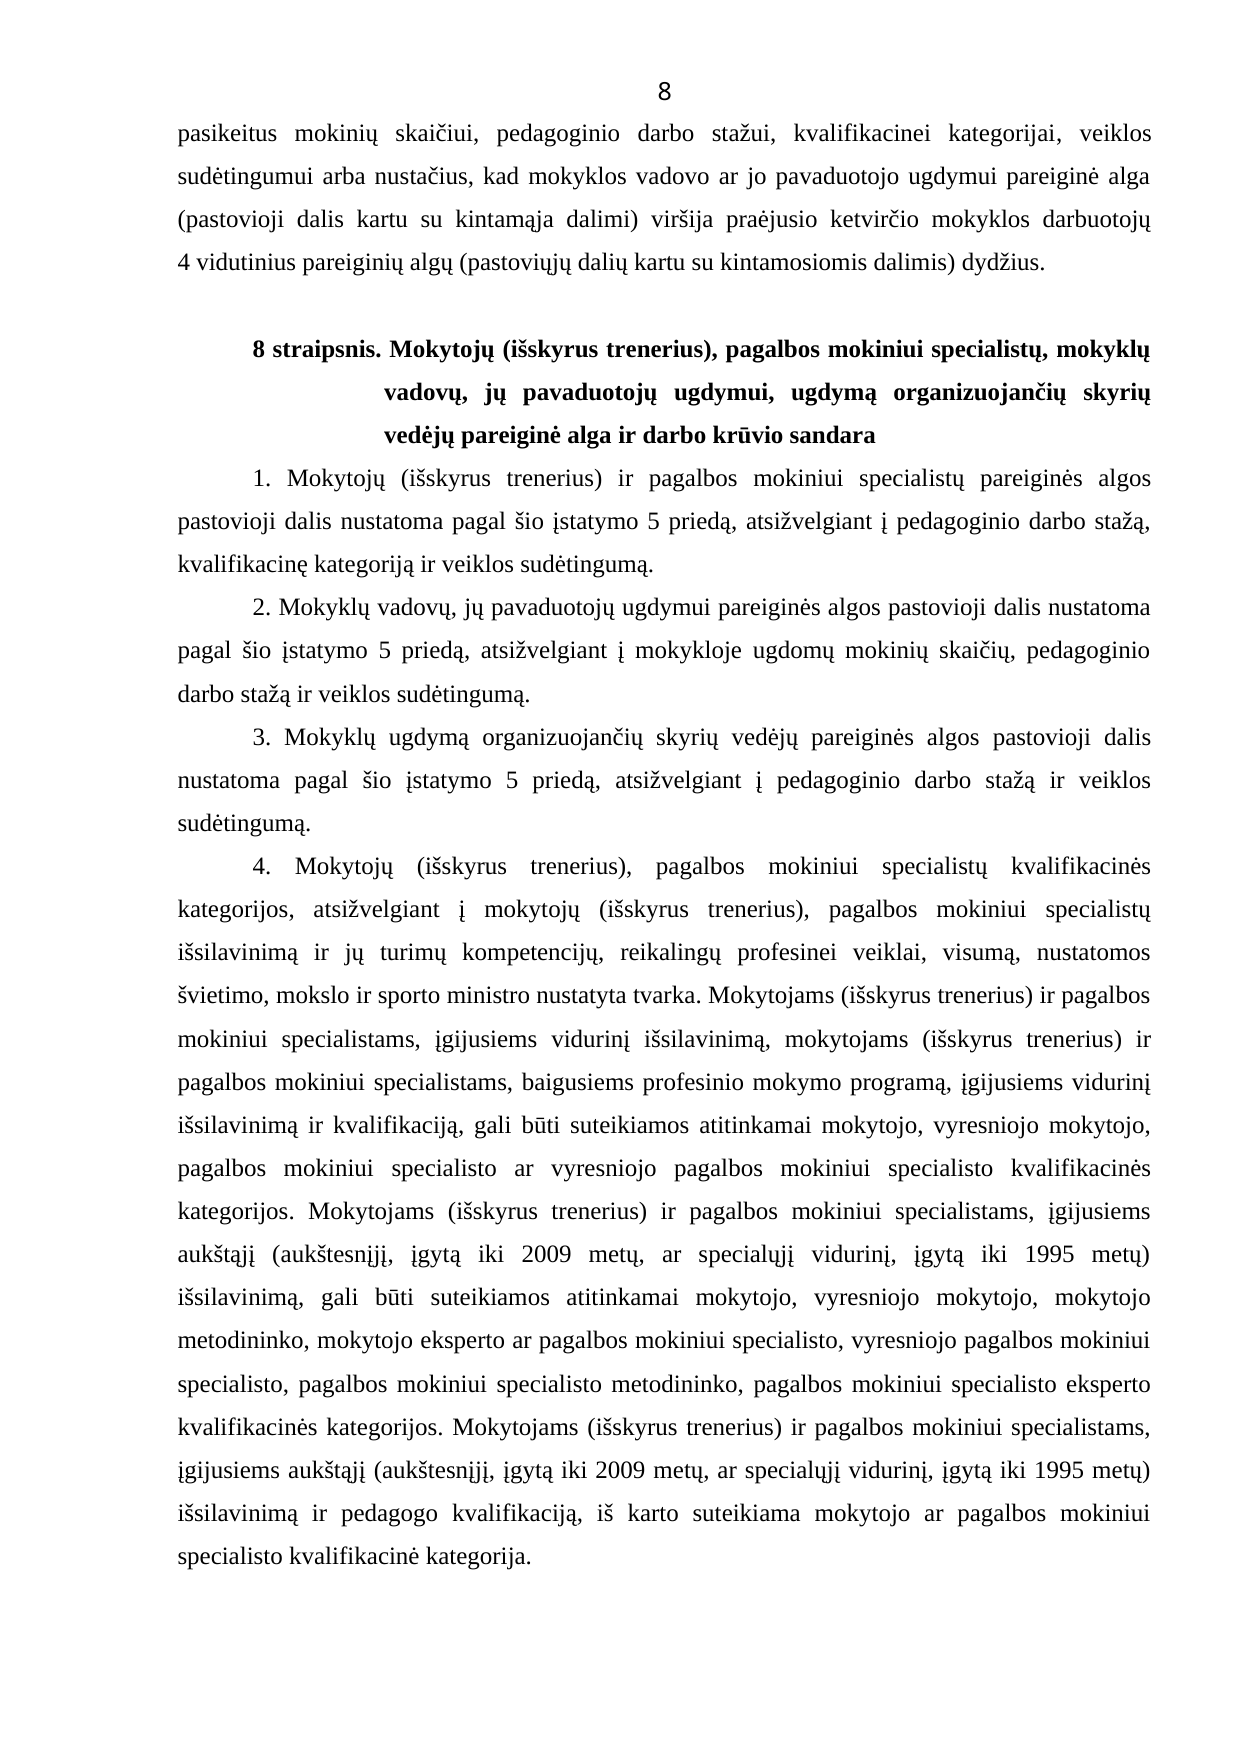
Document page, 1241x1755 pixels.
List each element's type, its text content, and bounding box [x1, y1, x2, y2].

text 2. Mokyklų vadovų, jų pavaduotojų ugdymui pareiginės algos pastovioji dalis nustatoma pagal šio įstatymo 5 priedą, atsižvelgiant į mokykloje ugdomų mokinių skaičių, pedagoginio darbo stažą ir veiklos sudėtingumą. [177, 592, 1152, 707]
text 8 straipsnis. Mokytojų (išskyrus trenerius), pagalbos mokiniui specialistų, mokyklų vadovų, jų pavaduotojų ugdymui, ugdymą organizuojančių skyrių vedėjų pareiginė alga ir darbo krūvio sandara [252, 334, 1152, 449]
text 1. Mokytojų (išskyrus trenerius) ir pagalbos mokiniui specialistų pareiginės algos pastovioji dalis nustatoma pagal šio įstatymo 5 priedą, atsižvelgiant į pedagoginio darbo stažą, kvalifikacinę kategoriją ir veiklos sudėtingumą. [177, 463, 1152, 578]
text pasikeitus mokinių skaičiui, pedagoginio darbo stažui, kvalifikacinei kategorijai, veiklos sudėtingumui arba nustačius, kad mokyklos vadovo ar jo pavaduotojo ugdymui pareiginė alga (pastovioji dalis kartu su kintamąja dalimi) viršija praėjusio ketvirčio mokyklos darbuotojų 4 vidutinius pareiginių algų (pastoviųjų dalių kartu su kintamosiomis dalimis) dydžius. [177, 118, 1152, 276]
text 4. Mokytojų (išskyrus trenerius), pagalbos mokiniui specialistų kvalifikacinės kategorijos, atsižvelgiant į mokytojų (išskyrus trenerius), pagalbos mokiniui specialistų išsilavinimą ir jų turimų kompetencijų, reikalingų profesinei veiklai, visumą, nustatomos švietimo, mokslo ir sporto ministro nustatyta tvarka. Mokytojams (išskyrus trenerius) ir pagalbos mokiniui specialistams, įgijusiems vidurinį išsilavinimą, mokytojams (išskyrus trenerius) ir pagalbos mokiniui specialistams, baigusiems profesinio mokymo programą, įgijusiems vidurinį išsilavinimą ir kvalifikaciją, gali būti suteikiamos atitinkamai mokytojo, vyresniojo mokytojo, pagalbos mokiniui specialisto ar vyresniojo pagalbos mokiniui specialisto kvalifikacinės kategorijos. Mokytojams (išskyrus trenerius) ir pagalbos mokiniui specialistams, įgijusiems aukštąjį (aukštesnįjį, įgytą iki 2009 metų, ar specialųjį vidurinį, įgytą iki 1995 metų) išsilavinimą, gali būti suteikiamos atitinkamai mokytojo, vyresniojo mokytojo, mokytojo metodininko, mokytojo eksperto ar pagalbos mokiniui specialisto, vyresniojo pagalbos mokiniui specialisto, pagalbos mokiniui specialisto metodininko, pagalbos mokiniui specialisto eksperto kvalifikacinės kategorijos. Mokytojams (išskyrus trenerius) ir pagalbos mokiniui specialistams, įgijusiems aukštąjį (aukštesnįjį, įgytą iki 2009 metų, ar specialųjį vidurinį, įgytą iki 1995 metų) išsilavinimą ir pedagogo kvalifikaciją, iš karto suteikiama mokytojo ar pagalbos mokiniui specialisto kvalifikacinė kategorija. [177, 851, 1152, 1570]
text 3. Mokyklų ugdymą organizuojančių skyrių vedėjų pareiginės algos pastovioji dalis nustatoma pagal šio įstatymo 5 priedą, atsižvelgiant į pedagoginio darbo stažą ir veiklos sudėtingumą. [177, 722, 1152, 837]
